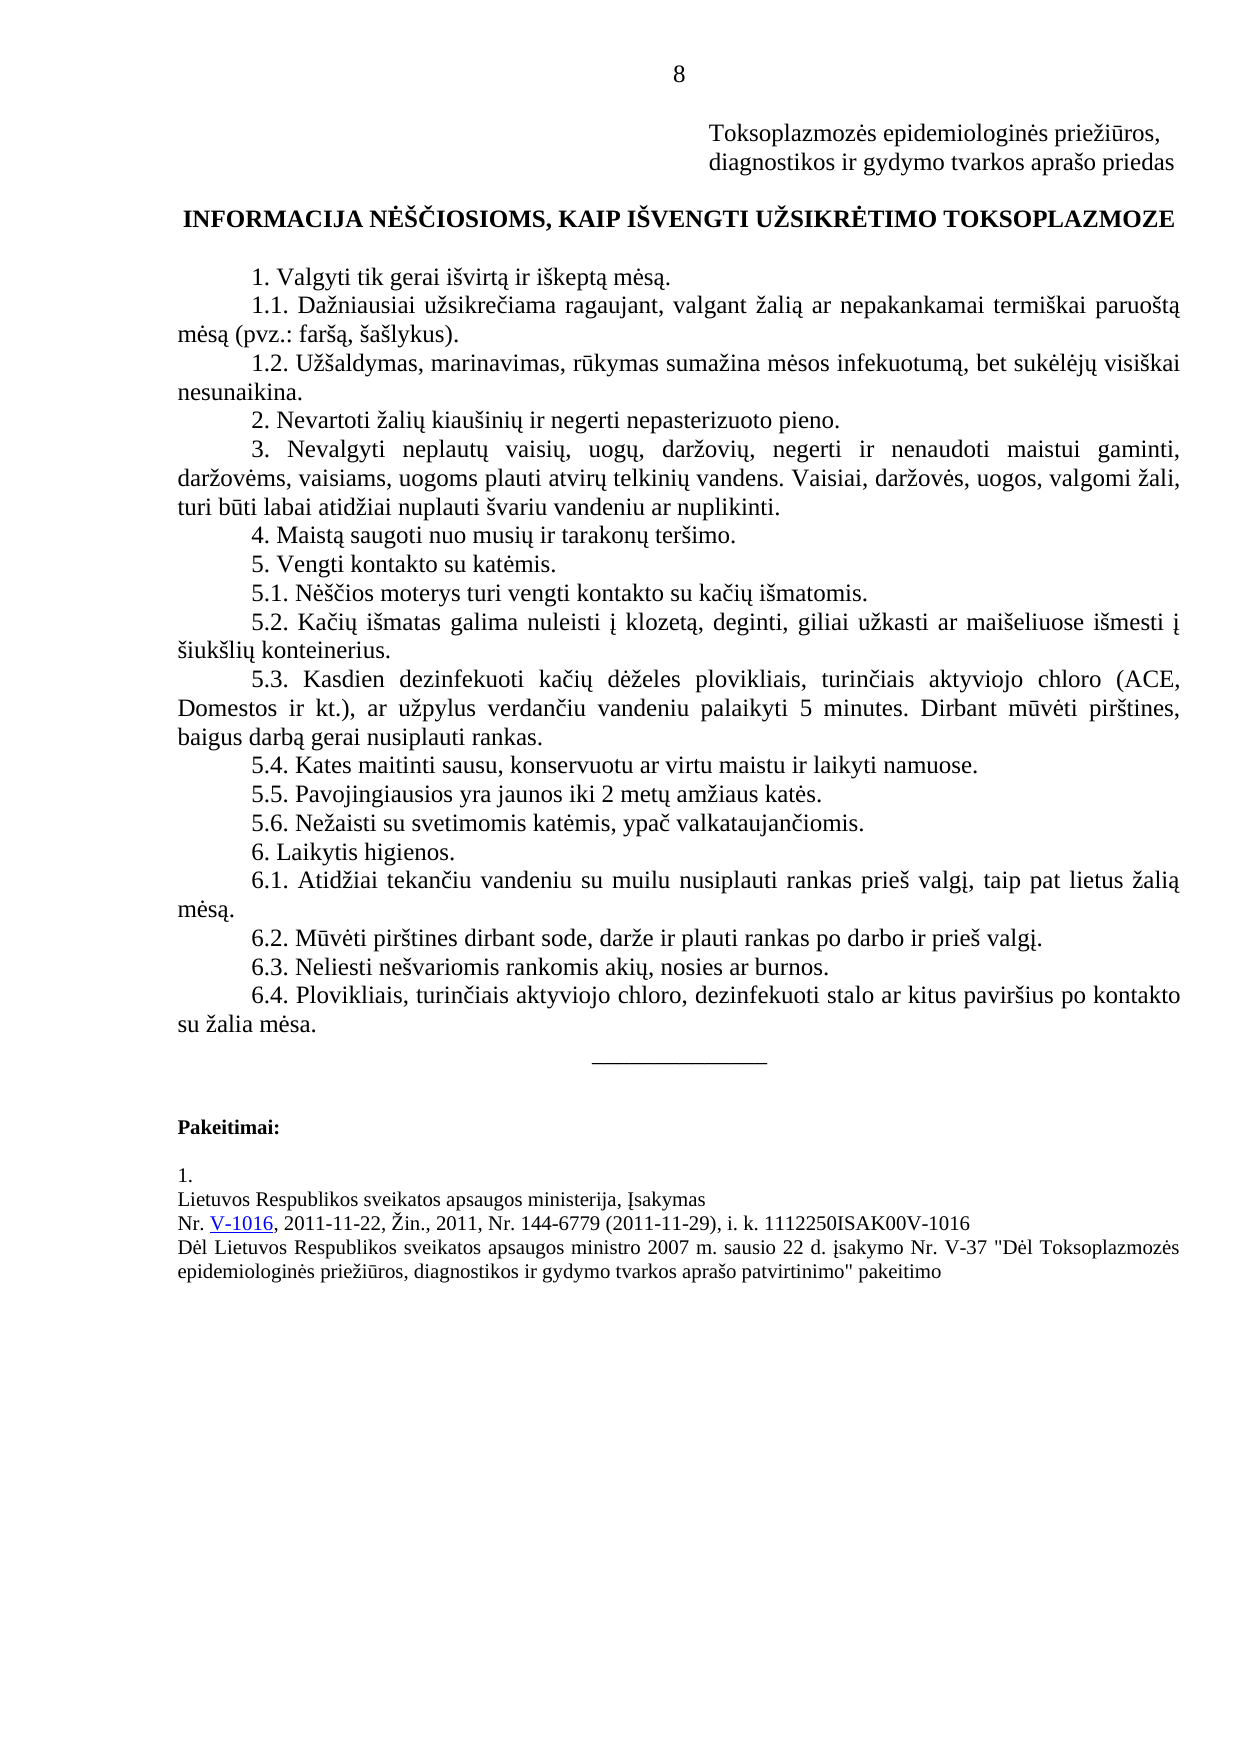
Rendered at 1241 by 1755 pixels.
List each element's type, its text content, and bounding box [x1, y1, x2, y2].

text 5.2. Kačių išmatas galima nuleisti į klozetą, deginti, giliai užkasti ar maišeliuose išmesti į šiukšlių konteinerius. [177, 607, 1181, 664]
text Pakeitimai: [177, 1115, 1181, 1139]
text 2. Nevartoti žalių kiaušinių ir negerti nepasterizuoto pieno. [177, 406, 1181, 434]
text 5.5. Pavojingiausios yra jaunos iki 2 metų amžiaus katės. [177, 779, 1181, 808]
text 3. Nevalgyti neplautų vaisių, uogų, daržovių, negerti ir nenaudoti maistui gaminti, daržovėms, vaisiams, uogoms plauti atvirų telkinių vandens. Vaisiai, daržovės, uogos, valgomi žali, turi būti labai atidžiai nuplauti švariu vandeniu ar nuplikinti. [177, 434, 1181, 521]
text Nr. V-1016, 2011-11-22, Žin., 2011, Nr. 144-6779 (2011-11-29), i. k. 1112250ISAK00V-1016 [177, 1211, 1181, 1235]
text Toksoplazmozės epidemiologinės priežiūros, [709, 118, 1181, 147]
text 6.4. Plovikliais, turinčiais aktyviojo chloro, dezinfekuoti stalo ar kitus paviršius po kontakto su žalia mėsa. [177, 981, 1181, 1038]
text Dėl Lietuvos Respublikos sveikatos apsaugos ministro 2007 m. sausio 22 d. įsakymo Nr. V-37 "Dėl Toksoplazmozės epidemiologinės priežiūros, diagnostikos ir gydymo tvarkos aprašo patvirtinimo" pakeitimo [177, 1235, 1181, 1283]
text 5.1. Nėščios moterys turi vengti kontakto su kačių išmatomis. [177, 578, 1181, 607]
text 1.1. Dažniausiai užsikrečiama ragaujant, valgant žalią ar nepakankamai termiškai paruoštą mėsą (pvz.: faršą, šašlykus). [177, 291, 1181, 348]
text INFORMACIJA NĖŠČIOSIOMS, KAIP IŠVENGTI UŽSIKRĖTIMO TOKSOPLAZMOZE [177, 204, 1181, 233]
text 1. [177, 1163, 1181, 1187]
text 6. Laikytis higienos. [177, 837, 1181, 866]
text 6.3. Neliesti nešvariomis rankomis akių, nosies ar burnos. [177, 952, 1181, 981]
text 5. Vengti kontakto su katėmis. [177, 549, 1181, 578]
text diagnostikos ir gydymo tvarkos aprašo priedas [177, 147, 1181, 176]
text ______________ [177, 1038, 1181, 1067]
text 5.6. Nežaisti su svetimomis katėmis, ypač valkataujančiomis. [177, 808, 1181, 837]
text 6.1. Atidžiai tekančiu vandeniu su muilu nusiplauti rankas prieš valgį, taip pat lietus žalią mėsą. [177, 866, 1181, 923]
text 4. Maistą saugoti nuo musių ir tarakonų teršimo. [177, 521, 1181, 549]
text 1.2. Užšaldymas, marinavimas, rūkymas sumažina mėsos infekuotumą, bet sukėlėjų visiškai nesunaikina. [177, 348, 1181, 406]
text 6.2. Mūvėti pirštines dirbant sode, darže ir plauti rankas po darbo ir prieš valgį. [177, 923, 1181, 952]
text Lietuvos Respublikos sveikatos apsaugos ministerija, Įsakymas [177, 1187, 1181, 1211]
text 5.3. Kasdien dezinfekuoti kačių dėželes plovikliais, turinčiais aktyviojo chloro (ACE, Domestos ir kt.), ar užpylus verdančiu vandeniu palaikyti 5 minutes. Dirbant mūvėti pirštines, baigus darbą gerai nusiplauti rankas. [177, 664, 1181, 751]
text 5.4. Kates maitinti sausu, konservuotu ar virtu maistu ir laikyti namuose. [177, 751, 1181, 779]
text 1. Valgyti tik gerai išvirtą ir iškeptą mėsą. [177, 262, 1181, 291]
